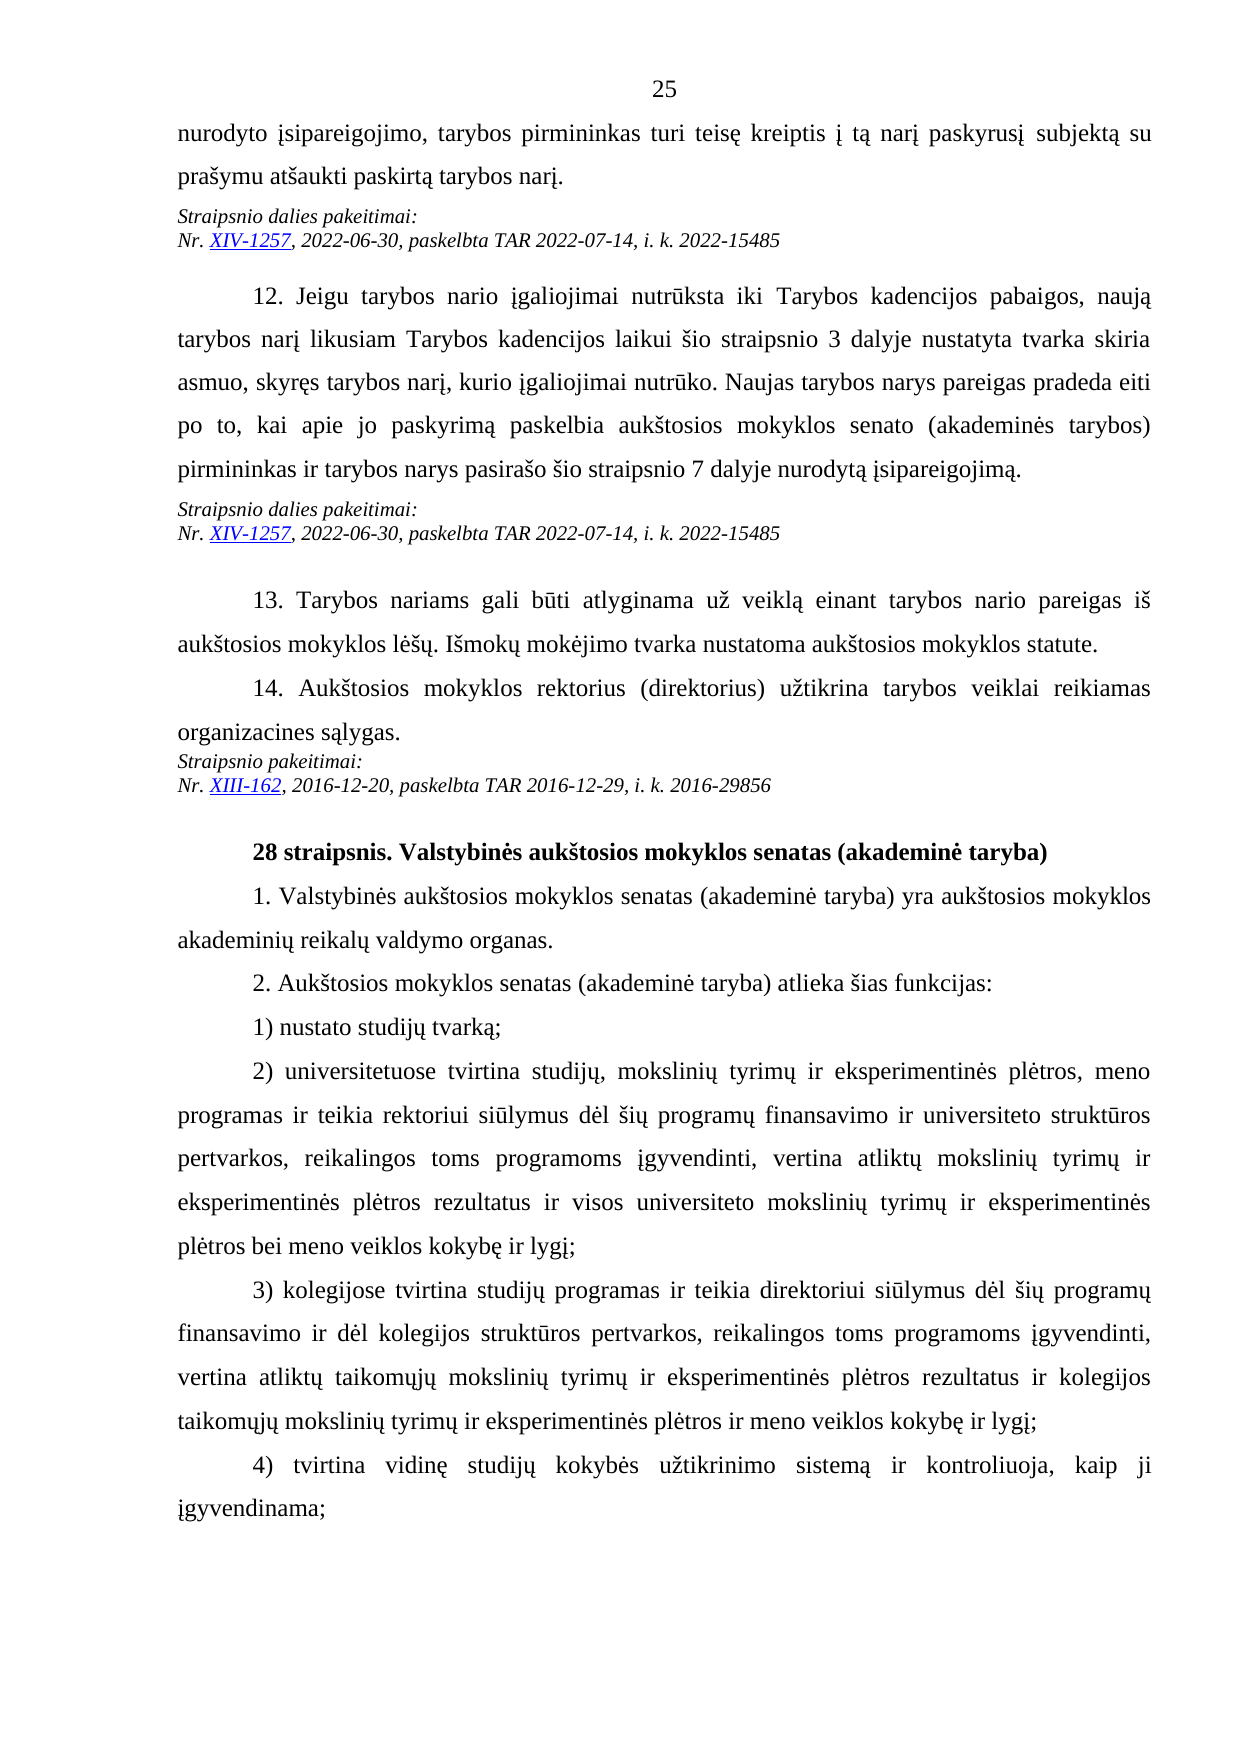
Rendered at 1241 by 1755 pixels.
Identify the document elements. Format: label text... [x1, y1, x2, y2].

text 28 straipsnis. Valstybinės aukštosios mokyklos senatas (akademinė taryba) [177, 826, 1152, 869]
text 3) kolegijose tvirtina studijų programas ir teikia direktoriui siūlymus dėl šių programų finansavimo ir dėl kolegijos struktūros pertvarkos, reikalingos toms programoms įgyvendinti, vertina atliktų taikomųjų mokslinių tyrimų ir eksperimentinės plėtros rezultatus ir kolegijos taikomųjų mokslinių tyrimų ir eksperimentinės plėtros ir meno veiklos kokybę ir lygį; [177, 1263, 1152, 1438]
text 13. Tarybos nariams gali būti atlyginama už veiklą einant tarybos nario pareigas iš aukštosios mokyklos lėšų. Išmokų mokėjimo tvarka nustatoma aukštosios mokyklos statute. [177, 574, 1152, 661]
text Straipsnio dalies pakeitimai: [177, 497, 1152, 521]
text 2. Aukštosios mokyklos senatas (akademinė taryba) atlieka šias funkcijas: [177, 957, 1152, 1001]
text nurodyto įsipareigojimo, tarybos pirmininkas turi teisę kreiptis į tą narį paskyrusį subjektą su prašymu atšaukti paskirtą tarybos narį. [177, 118, 1152, 190]
text Straipsnio dalies pakeitimai: [177, 204, 1152, 228]
text 1) nustato studijų tvarką; [177, 1001, 1152, 1044]
text 1. Valstybinės aukštosios mokyklos senatas (akademinė taryba) yra aukštosios mokyklos akademinių reikalų valdymo organas. [177, 869, 1152, 957]
text Nr. XIV-1257, 2022-06-30, paskelbta TAR 2022-07-14, i. k. 2022-15485 [177, 228, 1152, 252]
text Nr. XIV-1257, 2022-06-30, paskelbta TAR 2022-07-14, i. k. 2022-15485 [177, 521, 1152, 545]
text 2) universitetuose tvirtina studijų, mokslinių tyrimų ir eksperimentinės plėtros, meno programas ir teikia rektoriui siūlymus dėl šių programų finansavimo ir universiteto struktūros pertvarkos, reikalingos toms programoms įgyvendinti, vertina atliktų mokslinių tyrimų ir eksperimentinės plėtros rezultatus ir visos universiteto mokslinių tyrimų ir eksperimentinės plėtros bei meno veiklos kokybę ir lygį; [177, 1044, 1152, 1263]
text 12. Jeigu tarybos nario įgaliojimai nutrūksta iki Tarybos kadencijos pabaigos, naują tarybos narį likusiam Tarybos kadencijos laikui šio straipsnio 3 dalyje nustatyta tvarka skiria asmuo, skyręs tarybos narį, kurio įgaliojimai nutrūko. Naujas tarybos narys pareigas pradeda eiti po to, kai apie jo paskyrimą paskelbia aukštosios mokyklos senato (akademinės tarybos) pirmininkas ir tarybos narys pasirašo šio straipsnio 7 dalyje nurodytą įsipareigojimą. [177, 281, 1152, 482]
text 14. Aukštosios mokyklos rektorius (direktorius) užtikrina tarybos veiklai reikiamas organizacines sąlygas. [177, 661, 1152, 749]
text Straipsnio pakeitimai: [177, 749, 1152, 773]
text Nr. XIII-162, 2016-12-20, paskelbta TAR 2016-12-29, i. k. 2016-29856 [177, 773, 1152, 797]
text 4) tvirtina vidinę studijų kokybės užtikrinimo sistemą ir kontroliuoja, kaip ji įgyvendinama; [177, 1438, 1152, 1526]
